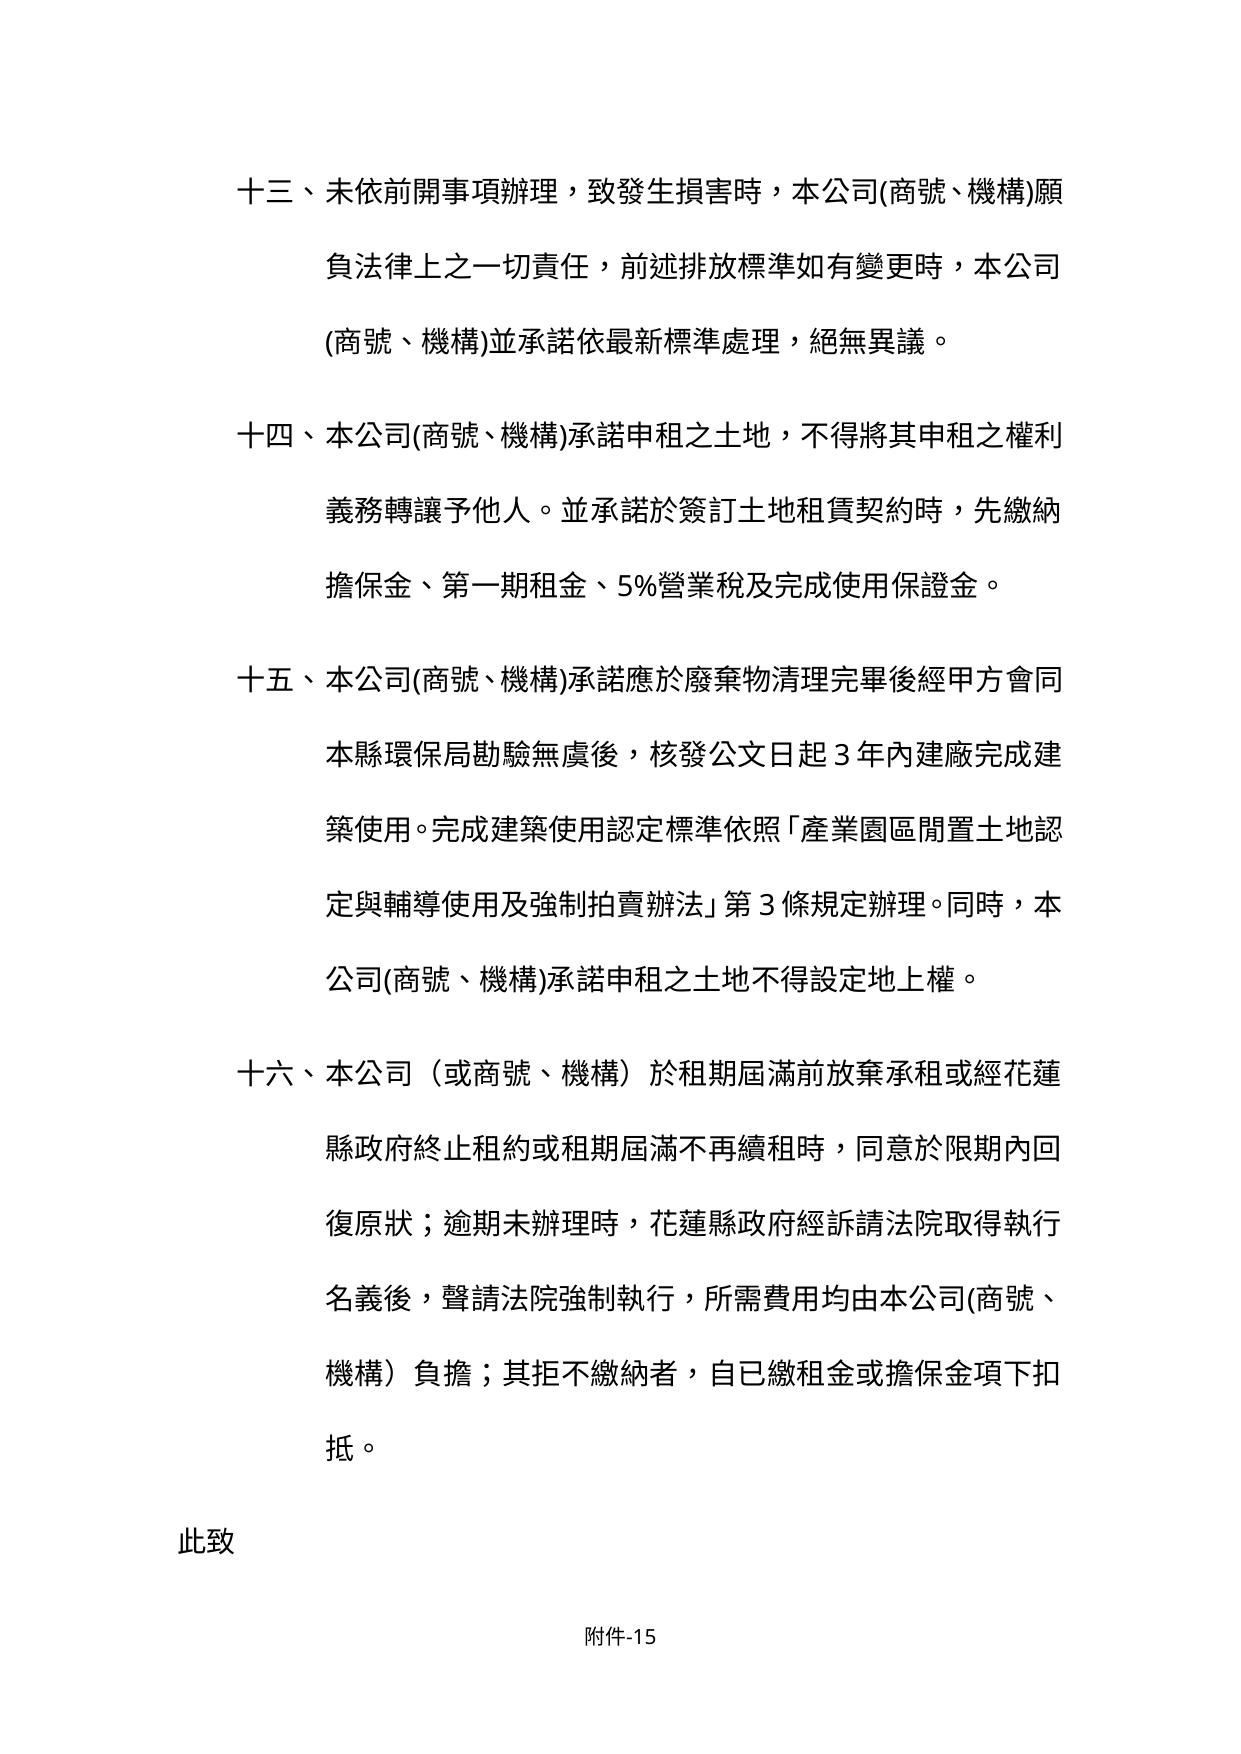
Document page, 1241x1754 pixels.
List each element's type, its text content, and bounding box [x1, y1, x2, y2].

subtitle 本公司(商號、機構)承諾申租之土地，不得將其申租之權利義務轉讓予他人。並承諾於簽訂土地租賃契約時，先繳納擔保金、第一期租金、5%營業稅及完成使用保證金。 [236, 396, 1063, 621]
subtitle 本公司（或商號、機構）於租期屆滿前放棄承租或經花蓮縣政府終止租約或租期屆滿不再續租時，同意於限期內回復原狀；逾期未辦理時，花蓮縣政府經訴請法院取得執行名義後，聲請法院強制執行，所需費用均由本公司(商號、機構）負擔；其拒不繳納者，自已繳租金或擔保金項下扣抵。 [236, 1034, 1063, 1484]
subtitle 未依前開事項辦理，致發生損害時，本公司(商號、機構)願負法律上之一切責任，前述排放標準如有變更時，本公司(商號、機構)並承諾依最新標準處理，絕無異議。 [236, 153, 1063, 378]
subtitle 本公司(商號、機構)承諾應於廢棄物清理完畢後經甲方會同本縣環保局勘驗無虞後，核發公文日起3年內建廠完成建築使用。完成建築使用認定標準依照「產業園區閒置土地認定與輔導使用及強制拍賣辦法」第3條規定辦理。同時，本公司(商號、機構)承諾申租之土地不得設定地上權。 [236, 640, 1063, 1015]
text 此致 [177, 1503, 1063, 1578]
